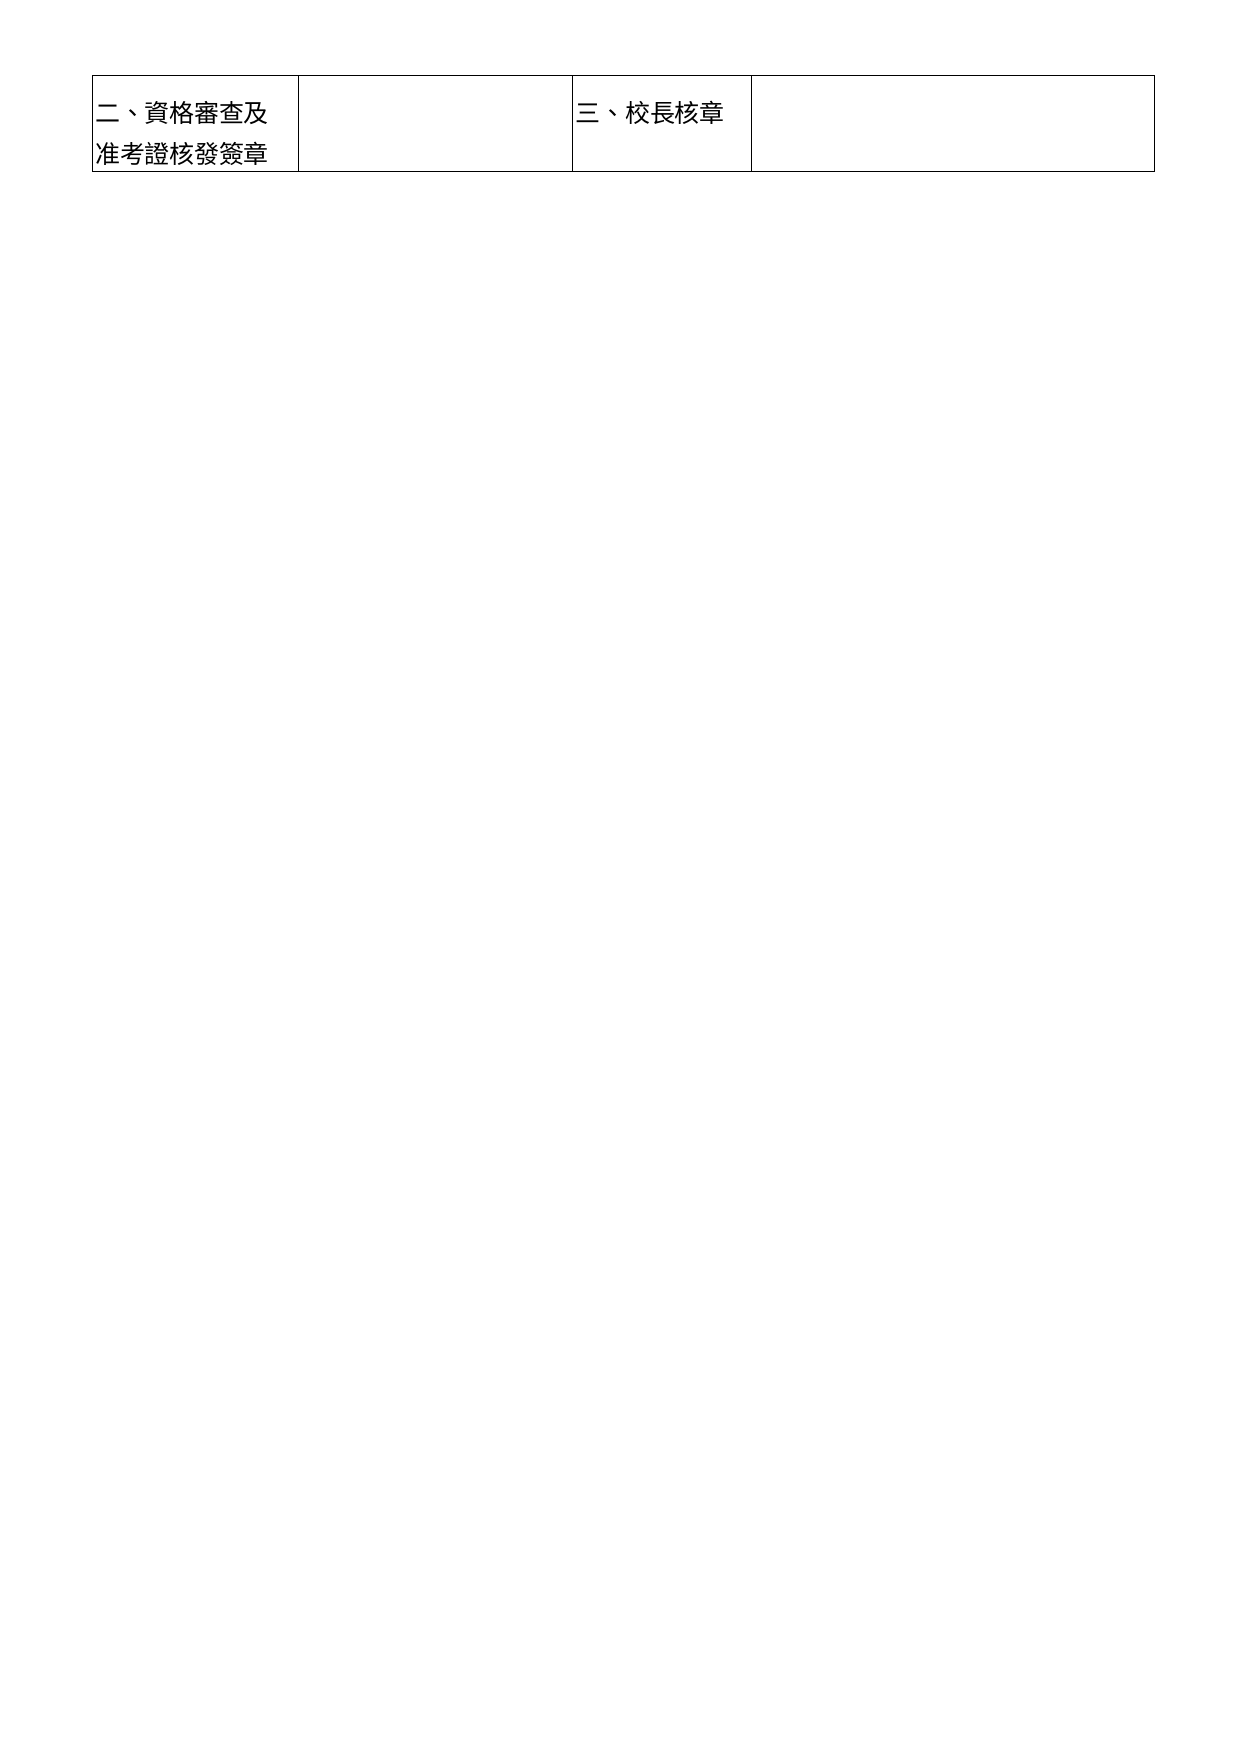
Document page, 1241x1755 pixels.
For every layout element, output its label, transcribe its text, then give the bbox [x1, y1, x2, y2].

table_cell [752, 76, 1154, 171]
table_cell 三、校長核章 [573, 76, 751, 171]
table_cell [299, 76, 572, 171]
table_cell 二、資格審查及准考證核發簽章 [93, 76, 298, 171]
